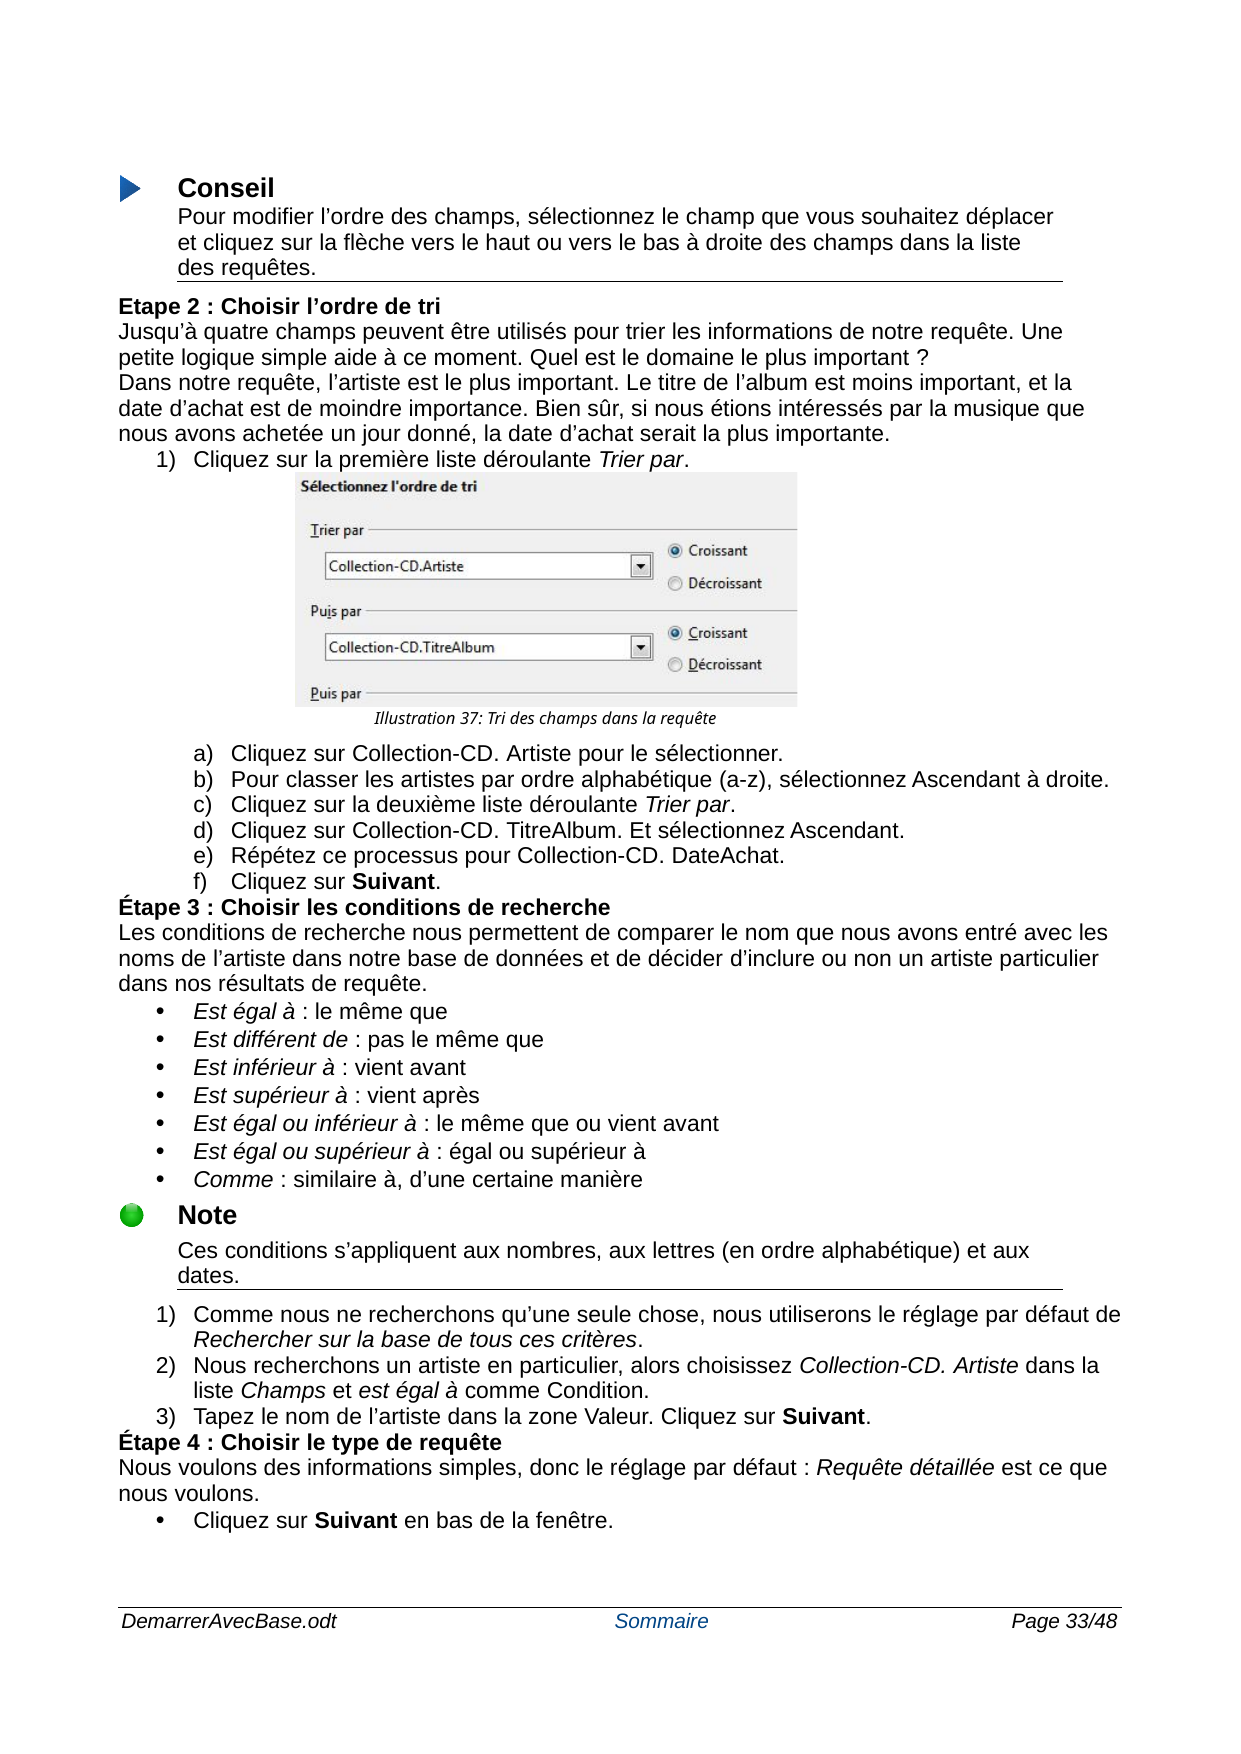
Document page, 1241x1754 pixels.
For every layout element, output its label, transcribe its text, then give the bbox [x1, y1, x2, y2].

list Cliquez sur Suivant en bas de la fenêtre. [156, 1506, 1122, 1534]
list Cliquez sur Collection-CD. Artiste pour le sélectionner. [193, 472, 1122, 767]
list Note [59, 1200, 1122, 1230]
text Dans notre requête, l’artiste est le plus important. Le titre de l’album est moins important, et la date d’achat est de moindre importance. Bien sûr, si nous étions intéressés par la musique que nous avons achetée un jour donné, la date d’achat serait la plus importante. [118, 370, 1122, 446]
list Illustration 37: Tri des champs dans la requête [295, 707, 797, 729]
list Comme nous ne recherchons qu’une seule chose, nous utiliserons le réglage par défaut de Rechercher sur la base de tous ces critères. [156, 1302, 1122, 1353]
text Nous voulons des informations simples, donc le réglage par défaut : Requête détaillée est ce que nous voulons. [118, 1455, 1122, 1506]
list Cliquez sur Suivant. [193, 869, 1122, 894]
text Les conditions de recherche nous permettent de comparer le nom que nous avons entré avec les noms de l’artiste dans notre base de données et de décider d’inclure ou non un artiste particulier dans nos résultats de requête. [118, 920, 1122, 996]
text Jusqu’à quatre champs peuvent être utilisés pour trier les informations de notre requête. Une petite logique simple aide à ce moment. Quel est le domaine le plus important ? [118, 319, 1122, 370]
list Cliquez sur Collection-CD. TitreAlbum. Et sélectionnez Ascendant. [193, 818, 1122, 843]
list Est égal ou inférieur à : le même que ou vient avant [156, 1108, 1122, 1136]
list Nous recherchons un artiste en particulier, alors choisissez Collection-CD. Artiste dans la liste Champs et est égal à comme Condition. [156, 1353, 1122, 1404]
list Est inférieur à : vient avant [156, 1052, 1122, 1080]
list Cliquez sur la deuxième liste déroulante Trier par. [193, 792, 1122, 818]
text Etape 2 : Choisir l’ordre de tri [118, 293, 1122, 319]
text Étape 3 : Choisir les conditions de recherche [118, 894, 1122, 920]
list Est égal ou supérieur à : égal ou supérieur à [156, 1136, 1122, 1164]
list Conseil [80, 173, 1122, 204]
list Tapez le nom de l’artiste dans la zone Valeur. Cliquez sur Suivant. [156, 1404, 1122, 1429]
list Cliquez sur la première liste déroulante Trier par. [156, 446, 1122, 472]
text Ces conditions s’appliquent aux nombres, aux lettres (en ordre alphabétique) et aux dates. [177, 1238, 1063, 1289]
list Est supérieur à : vient après [156, 1080, 1122, 1108]
text Pour modifier l’ordre des champs, sélectionnez le champ que vous souhaitez déplacer et cliquez sur la flèche vers le haut ou vers le bas à droite des champs dans la liste des requêtes. [177, 204, 1063, 281]
picture [295, 472, 798, 707]
list Est égal à : le même que [156, 996, 1122, 1024]
list Comme : similaire à, d’une certaine manière [156, 1164, 1122, 1192]
text Étape 4 : Choisir le type de requête [118, 1429, 1122, 1455]
list Répétez ce processus pour Collection-CD. DateAchat. [193, 843, 1122, 869]
list Est différent de : pas le même que [156, 1024, 1122, 1052]
list Pour classer les artistes par ordre alphabétique (a-z), sélectionnez Ascendant à droite. [193, 767, 1122, 792]
